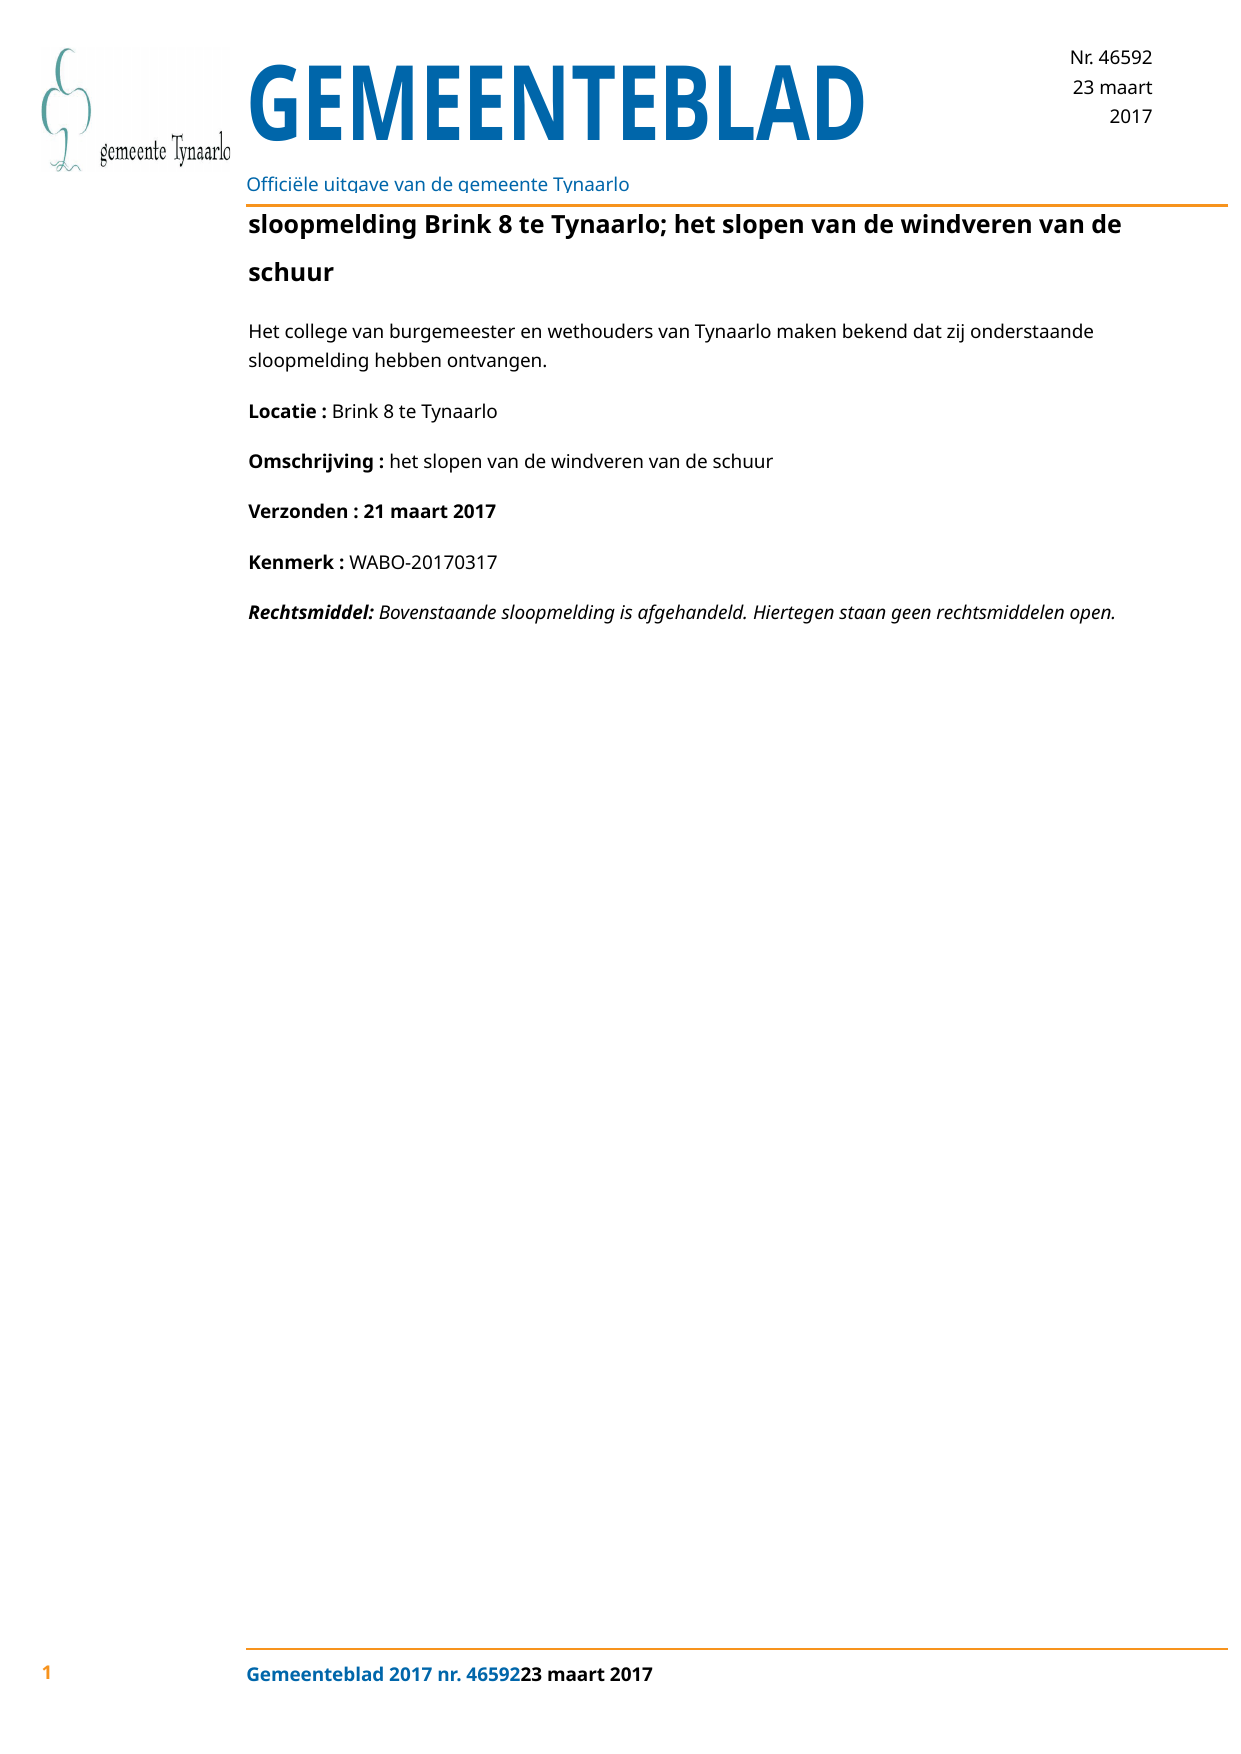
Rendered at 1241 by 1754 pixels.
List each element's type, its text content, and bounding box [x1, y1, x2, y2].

text Omschrijving : het slopen van de windveren van de schuur [248, 448, 1152, 474]
text Locatie : Brink 8 te Tynaarlo [248, 398, 1152, 424]
text Kenmerk : WABO-20170317 [248, 549, 1152, 575]
picture [41, 47, 231, 172]
text Verzonden : 21 maart 2017 [248, 499, 1152, 524]
text Rechtsmiddel: Bovenstaande sloopmelding is afgehandeld. Hiertegen staan geen rechtsmiddelen open. [248, 599, 1152, 625]
text sloopmelding Brink 8 te Tynaarlo; het slopen van de windveren van de schuur [248, 207, 1152, 288]
text Het college van burgemeester en wethouders van Tynaarlo maken bekend dat zij onderstaande sloopmelding hebben ontvangen. [248, 318, 1152, 373]
